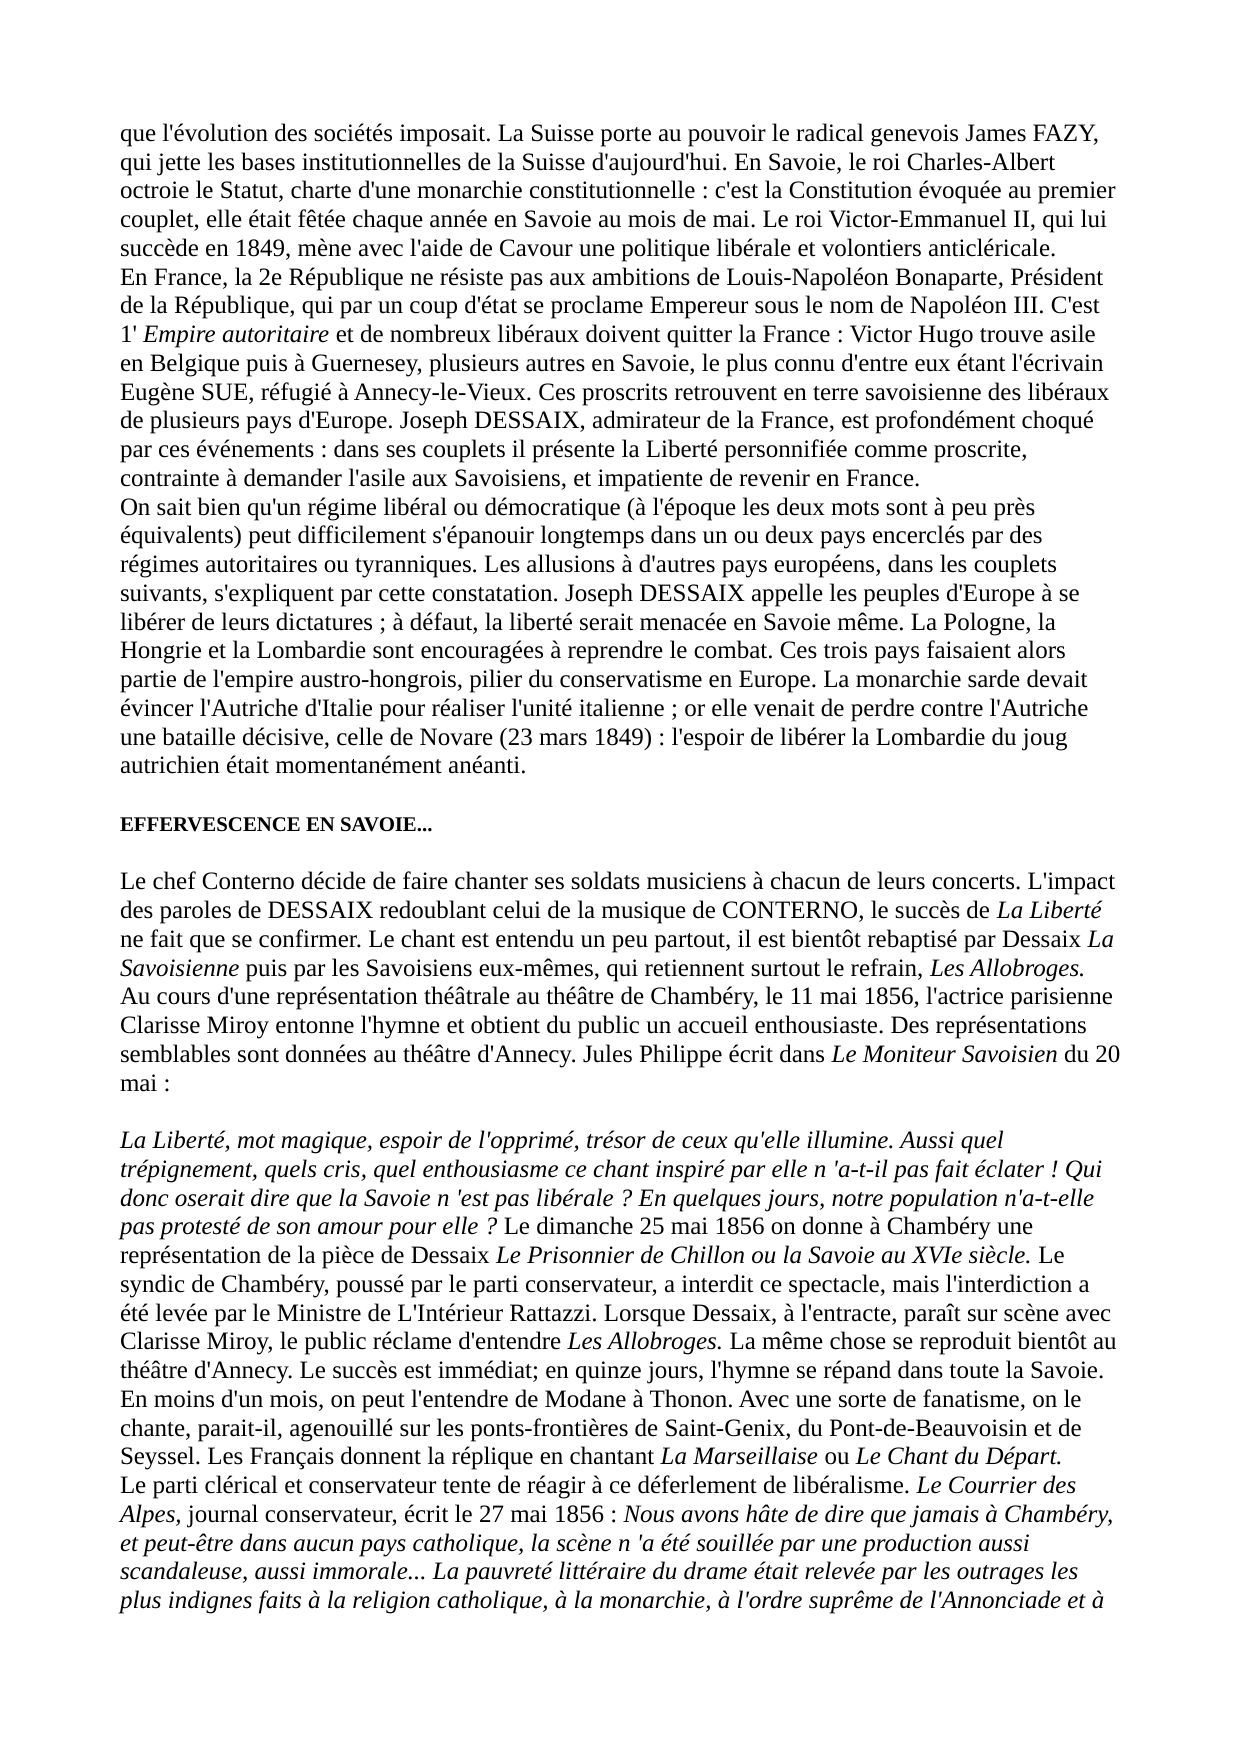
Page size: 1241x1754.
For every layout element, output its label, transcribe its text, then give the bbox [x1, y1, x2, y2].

subtitle que l'évolution des sociétés imposait. La Suisse porte au pouvoir le radical genevois James FAZY, qui jette les bases institutionnelles de la Suisse d'aujourd'hui. En Savoie, le roi Charles-Albert octroie le Statut, charte d'une monarchie constitutionnelle : c'est la Constitution évoquée au premier couplet, elle était fêtée chaque année en Savoie au mois de mai. Le roi Victor-Emmanuel II, qui lui succède en 1849, mène avec l'aide de Cavour une politique libérale et volontiers anticléricale. [120, 118, 1122, 262]
subtitle EFFERVESCENCE EN SAVOIE... [120, 808, 1122, 837]
subtitle Le chef Conterno décide de faire chanter ses soldats musiciens à chacun de leurs concerts. L'impact des paroles de DESSAIX redoublant celui de la musique de CONTERNO, le succès de La Liberté ne fait que se confirmer. Le chant est entendu un peu partout, il est bientôt rebaptisé par Dessaix La Savoisienne puis par les Savoisiens eux-mêmes, qui retiennent surtout le refrain, Les Allobroges. Au cours d'une représentation théâtrale au théâtre de Chambéry, le 11 mai 1856, l'actrice parisienne Clarisse Miroy entonne l'hymne et obtient du public un accueil enthousiaste. Des représentations semblables sont données au théâtre d'Annecy. Jules Philippe écrit dans Le Moniteur Savoisien du 20 mai : [120, 866, 1122, 1096]
subtitle On sait bien qu'un régime libéral ou démocratique (à l'époque les deux mots sont à peu près équivalents) peut difficilement s'épanouir longtemps dans un ou deux pays encerclés par des régimes autoritaires ou tyranniques. Les allusions à d'autres pays européens, dans les couplets suivants, s'expliquent par cette constatation. Joseph DESSAIX appelle les peuples d'Europe à se libérer de leurs dictatures ; à défaut, la liberté serait menacée en Savoie même. La Pologne, la Hongrie et la Lombardie sont encouragées à reprendre le combat. Ces trois pays faisaient alors partie de l'empire austro-hongrois, pilier du conservatisme en Europe. La monarchie sarde devait évincer l'Autriche d'Italie pour réaliser l'unité italienne ; or elle venait de perdre contre l'Autriche une bataille décisive, celle de Novare (23 mars 1849) : l'espoir de libérer la Lombardie du joug autrichien était momentanément anéanti. [120, 492, 1122, 779]
subtitle Le parti clérical et conservateur tente de réagir à ce déferlement de libéralisme. Le Courrier des Alpes, journal conservateur, écrit le 27 mai 1856 : Nous avons hâte de dire que jamais à Chambéry, et peut-être dans aucun pays catholique, la scène n 'a été souillée par une production aussi scandaleuse, aussi immorale... La pauvreté littéraire du drame était relevée par les outrages les plus indignes faits à la religion catholique, à la monarchie, à l'ordre suprême de l'Annonciade et à [120, 1470, 1122, 1614]
subtitle En France, la 2e République ne résiste pas aux ambitions de Louis-Napoléon Bonaparte, Président de la République, qui par un coup d'état se proclame Empereur sous le nom de Napoléon III. C'est 1' Empire autoritaire et de nombreux libéraux doivent quitter la France : Victor Hugo trouve asile en Belgique puis à Guernesey, plusieurs autres en Savoie, le plus connu d'entre eux étant l'écrivain Eugène SUE, réfugié à Annecy-le-Vieux. Ces proscrits retrouvent en terre savoisienne des libéraux de plusieurs pays d'Europe. Joseph DESSAIX, admirateur de la France, est profondément choqué par ces événements : dans ses couplets il présente la Liberté personnifiée comme proscrite, contrainte à demander l'asile aux Savoisiens, et impatiente de revenir en France. [120, 262, 1122, 492]
subtitle La Liberté, mot magique, espoir de l'opprimé, trésor de ceux qu'elle illumine. Aussi quel trépignement, quels cris, quel enthousiasme ce chant inspiré par elle n 'a-t-il pas fait éclater ! Qui donc oserait dire que la Savoie n 'est pas libérale ? En quelques jours, notre population n'a-t-elle pas protesté de son amour pour elle ? Le dimanche 25 mai 1856 on donne à Chambéry une représentation de la pièce de Dessaix Le Prisonnier de Chillon ou la Savoie au XVIe siècle. Le syndic de Chambéry, poussé par le parti conservateur, a interdit ce spectacle, mais l'interdiction a été levée par le Ministre de L'Intérieur Rattazzi. Lorsque Dessaix, à l'entracte, paraît sur scène avec Clarisse Miroy, le public réclame d'entendre Les Allobroges. La même chose se reproduit bientôt au théâtre d'Annecy. Le succès est immédiat; en quinze jours, l'hymne se répand dans toute la Savoie. En moins d'un mois, on peut l'entendre de Modane à Thonon. Avec une sorte de fanatisme, on le chante, parait-il, agenouillé sur les ponts-frontières de Saint-Genix, du Pont-de-Beauvoisin et de Seyssel. Les Français donnent la réplique en chantant La Marseillaise ou Le Chant du Départ. [120, 1125, 1122, 1470]
